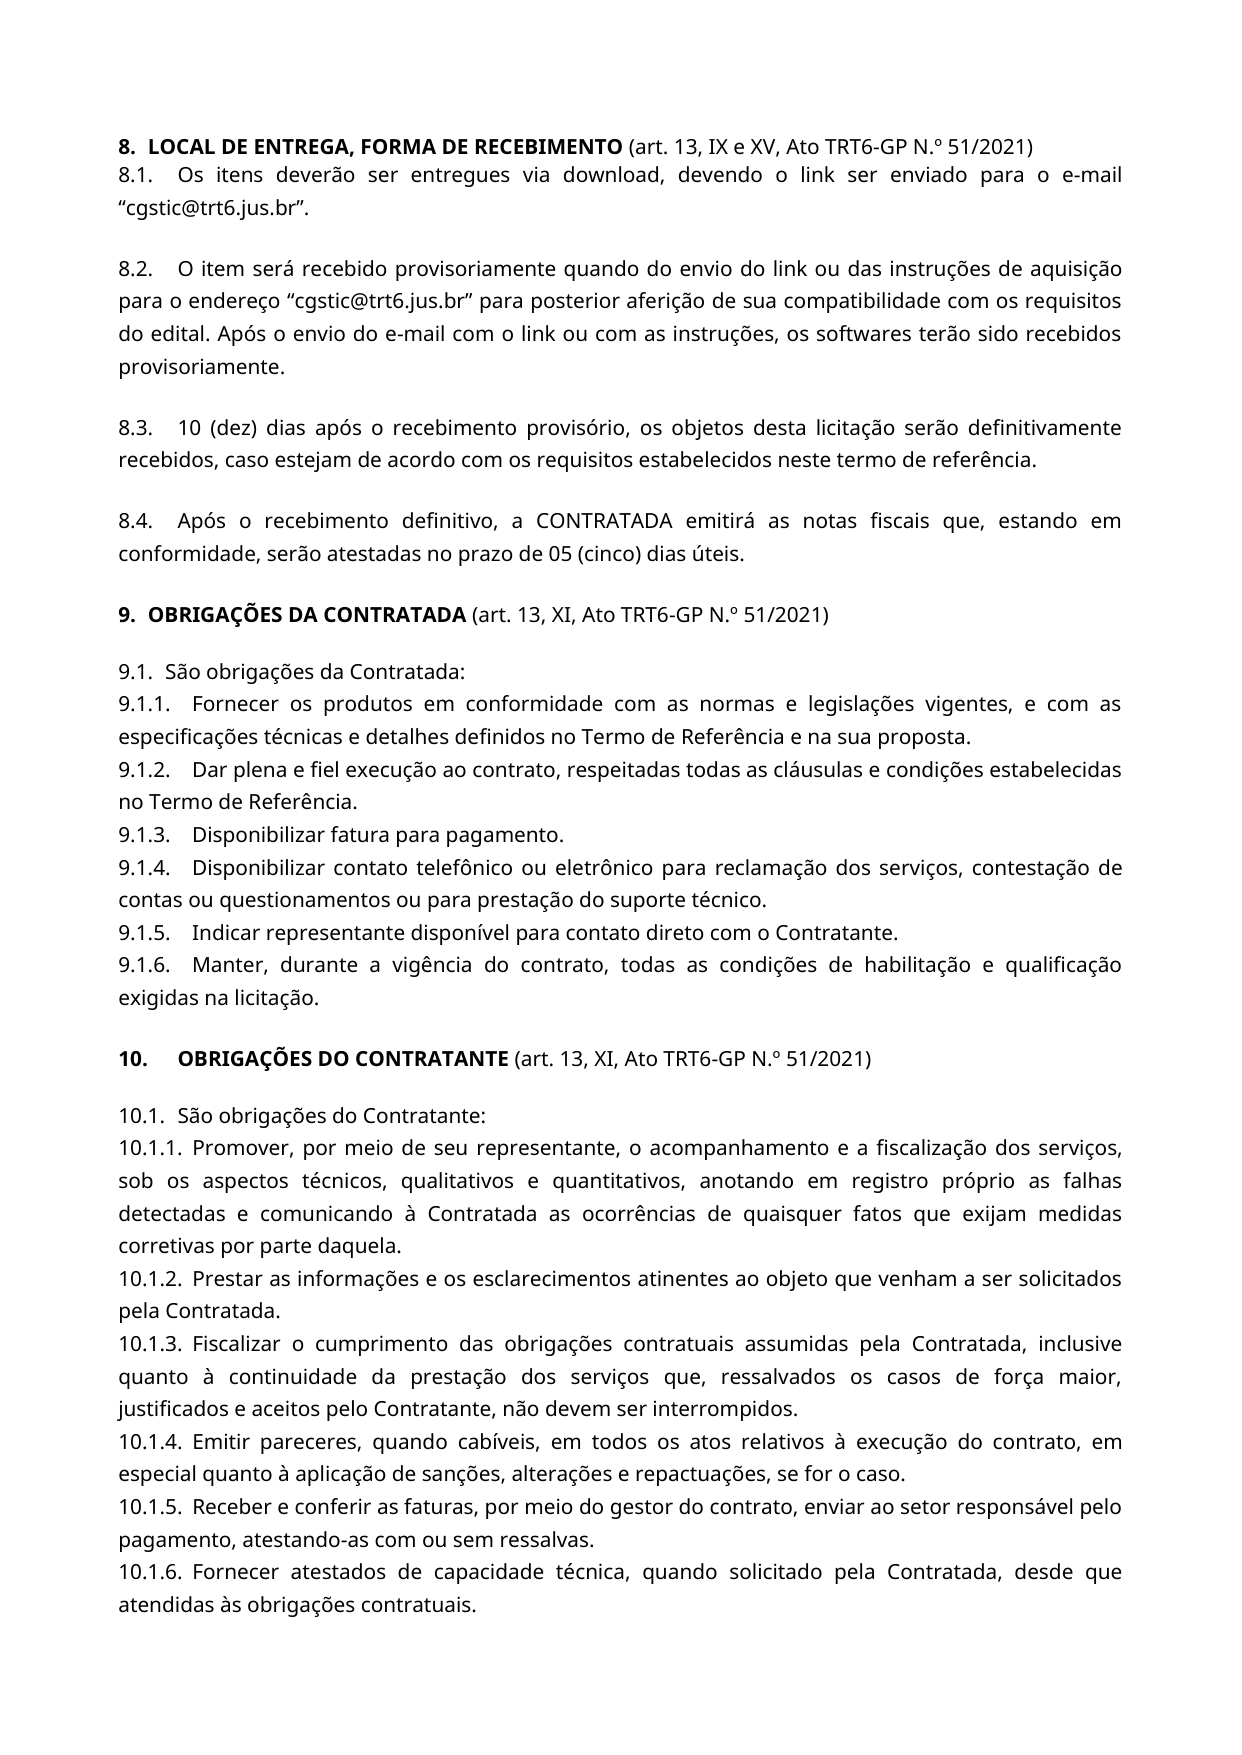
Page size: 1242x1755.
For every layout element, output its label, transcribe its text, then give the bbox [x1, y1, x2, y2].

list Disponibilizar fatura para pagamento. [118, 820, 1123, 848]
list Receber e conferir as faturas, por meio do gestor do contrato, enviar ao setor responsável pelo pagamento, atestando-as com ou sem ressalvas. [118, 1492, 1123, 1553]
list Emitir pareceres, quando cabíveis, em todos os atos relativos à execução do contrato, em especial quanto à aplicação de sanções, alterações e repactuações, se for o caso. [118, 1427, 1123, 1488]
list OBRIGAÇÕES DO CONTRATANTE (art. 13, XI, Ato TRT6-GP N.º 51/2021) [118, 1044, 1123, 1072]
list Fornecer os produtos em conformidade com as normas e legislações vigentes, e com as especificações técnicas e detalhes definidos no Termo de Referência e na sua proposta. [118, 689, 1123, 751]
list 10 (dez) dias após o recebimento provisório, os objetos desta licitação serão definitivamente recebidos, caso estejam de acordo com os requisitos estabelecidos neste termo de referência. [118, 413, 1123, 474]
list Disponibilizar contato telefônico ou eletrônico para reclamação dos serviços, contestação de contas ou questionamentos ou para prestação do suporte técnico. [118, 853, 1123, 914]
list Fiscalizar o cumprimento das obrigações contratuais assumidas pela Contratada, inclusive quanto à continuidade da prestação dos serviços que, ressalvados os casos de força maior, justificados e aceitos pelo Contratante, não devem ser interrompidos. [118, 1329, 1123, 1423]
list Promover, por meio de seu representante, o acompanhamento e a fiscalização dos serviços, sob os aspectos técnicos, qualitativos e quantitativos, anotando em registro próprio as falhas detectadas e comunicando à Contratada as ocorrências de quaisquer fatos que exijam medidas corretivas por parte daquela. [118, 1133, 1123, 1260]
list Os itens deverão ser entregues via download, devendo o link ser enviado para o e-mail “cgstic@trt6.jus.br”. [118, 160, 1123, 221]
list Prestar as informações e os esclarecimentos atinentes ao objeto que venham a ser solicitados pela Contratada. [118, 1264, 1123, 1325]
list Dar plena e fiel execução ao contrato, respeitadas todas as cláusulas e condições estabelecidas no Termo de Referência. [118, 755, 1123, 816]
list OBRIGAÇÕES DA CONTRATADA (art. 13, XI, Ato TRT6-GP N.º 51/2021) [118, 600, 1123, 628]
list O item será recebido provisoriamente quando do envio do link ou das instruções de aquisição para o endereço “cgstic@trt6.jus.br” para posterior aferição de sua compatibilidade com os requisitos do edital. Após o envio do e-mail com o link ou com as instruções, os softwares terão sido recebidos provisoriamente. [118, 254, 1123, 380]
list São obrigações do Contratante: [118, 1101, 1123, 1129]
list LOCAL DE ENTREGA, FORMA DE RECEBIMENTO (art. 13, IX e XV, Ato TRT6-GP N.º 51/2021) [118, 132, 1123, 160]
list Após o recebimento definitivo, a CONTRATADA emitirá as notas fiscais que, estando em conformidade, serão atestadas no prazo de 05 (cinco) dias úteis. [118, 506, 1123, 567]
list São obrigações da Contratada: [118, 657, 1123, 685]
list Indicar representante disponível para contato direto com o Contratante. [118, 918, 1123, 946]
list Manter, durante a vigência do contrato, todas as condições de habilitação e qualificação exigidas na licitação. [118, 950, 1123, 1011]
list Fornecer atestados de capacidade técnica, quando solicitado pela Contratada, desde que atendidas às obrigações contratuais. [118, 1557, 1123, 1618]
